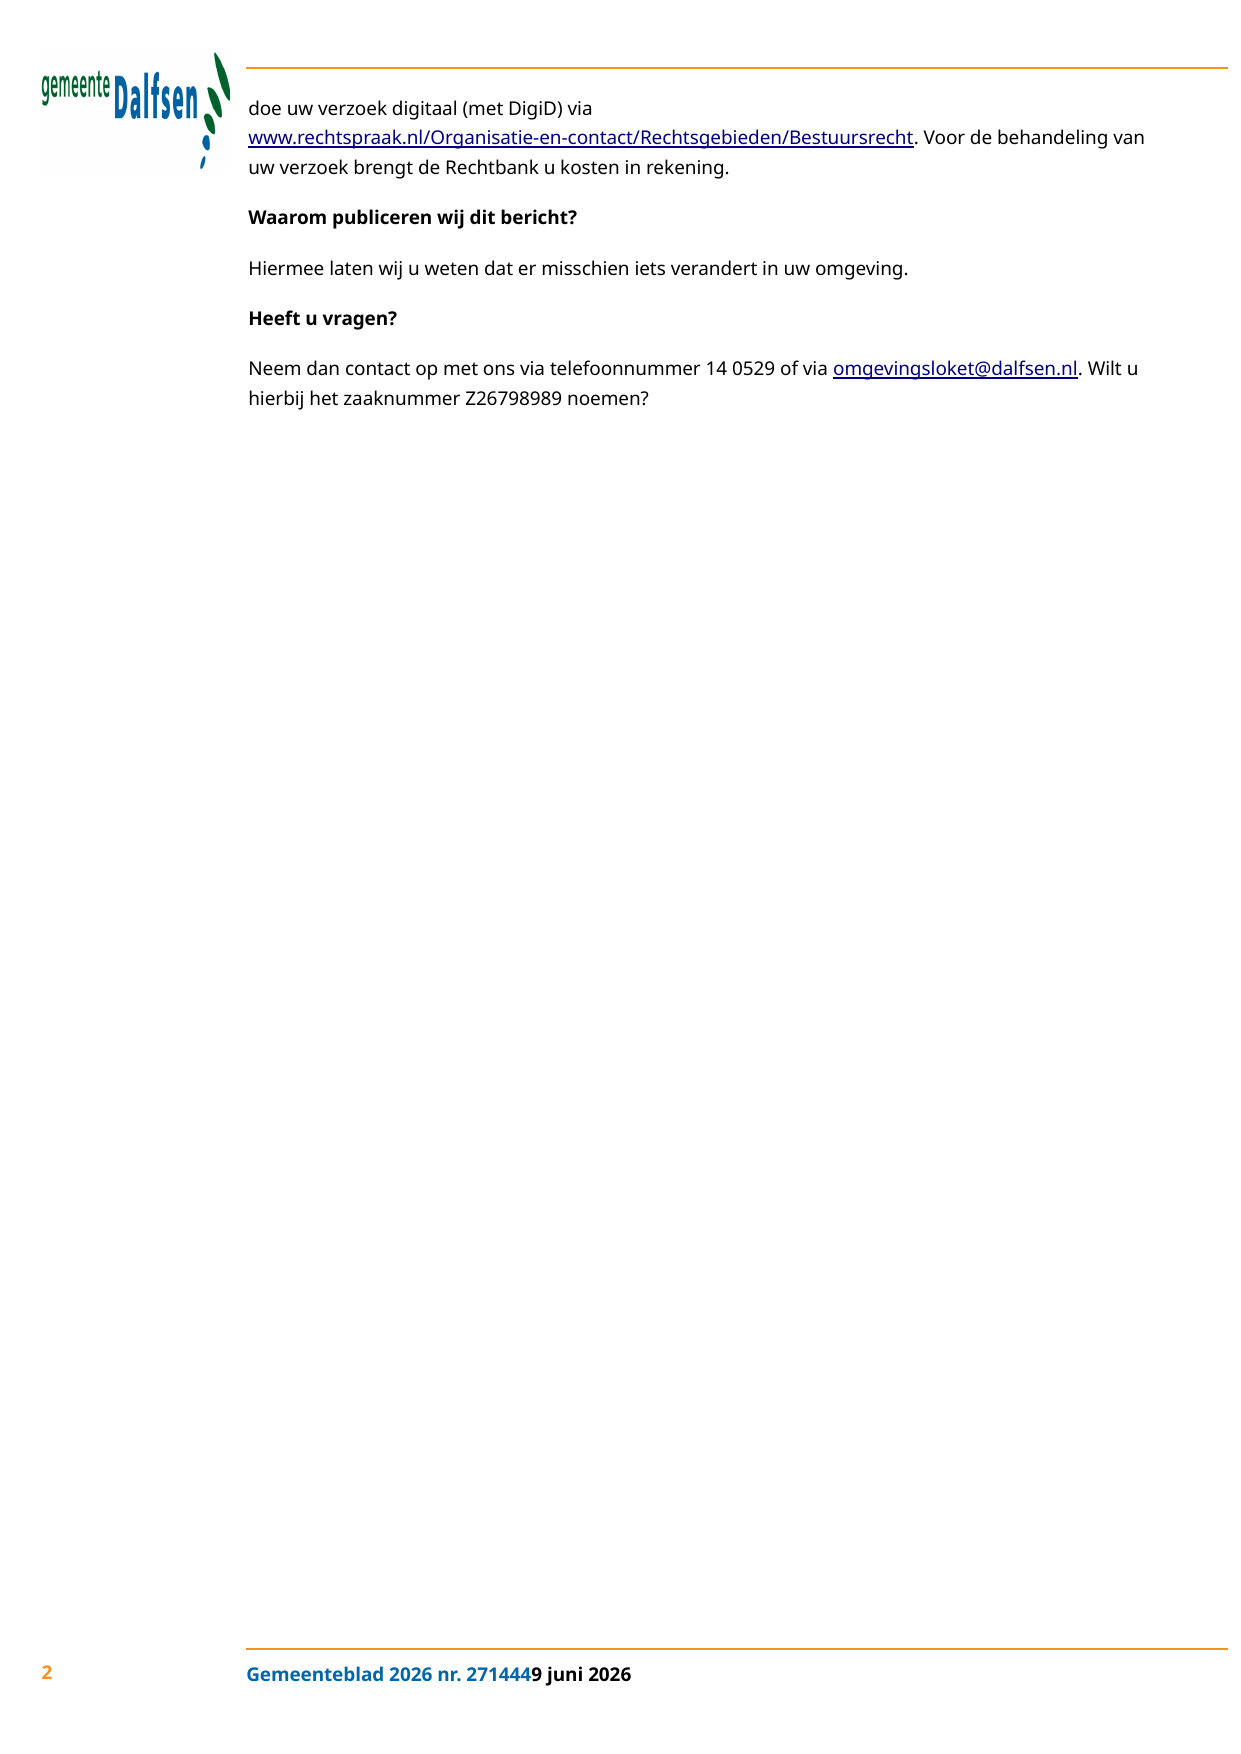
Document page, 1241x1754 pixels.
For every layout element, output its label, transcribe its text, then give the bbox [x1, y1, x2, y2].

text Neem dan contact op met ons via telefoonnummer 14 0529 of via omgevingsloket@dalfsen.nl. Wilt u hierbij het zaaknummer Z26798989 noemen? [248, 356, 1152, 411]
text Hiermee laten wij u weten dat er misschien iets verandert in uw omgeving. [248, 255, 1152, 281]
picture [41, 47, 231, 172]
text doe uw verzoek digitaal (met DigiD) via www.rechtspraak.nl/Organisatie-en-contact/Rechtsgebieden/Bestuursrecht. Voor de behandeling van uw verzoek brengt de Rechtbank u kosten in rekening. [248, 95, 1152, 180]
text Heeft u vragen? [248, 305, 1152, 331]
text Waarom publiceren wij dit bericht? [248, 204, 1152, 230]
